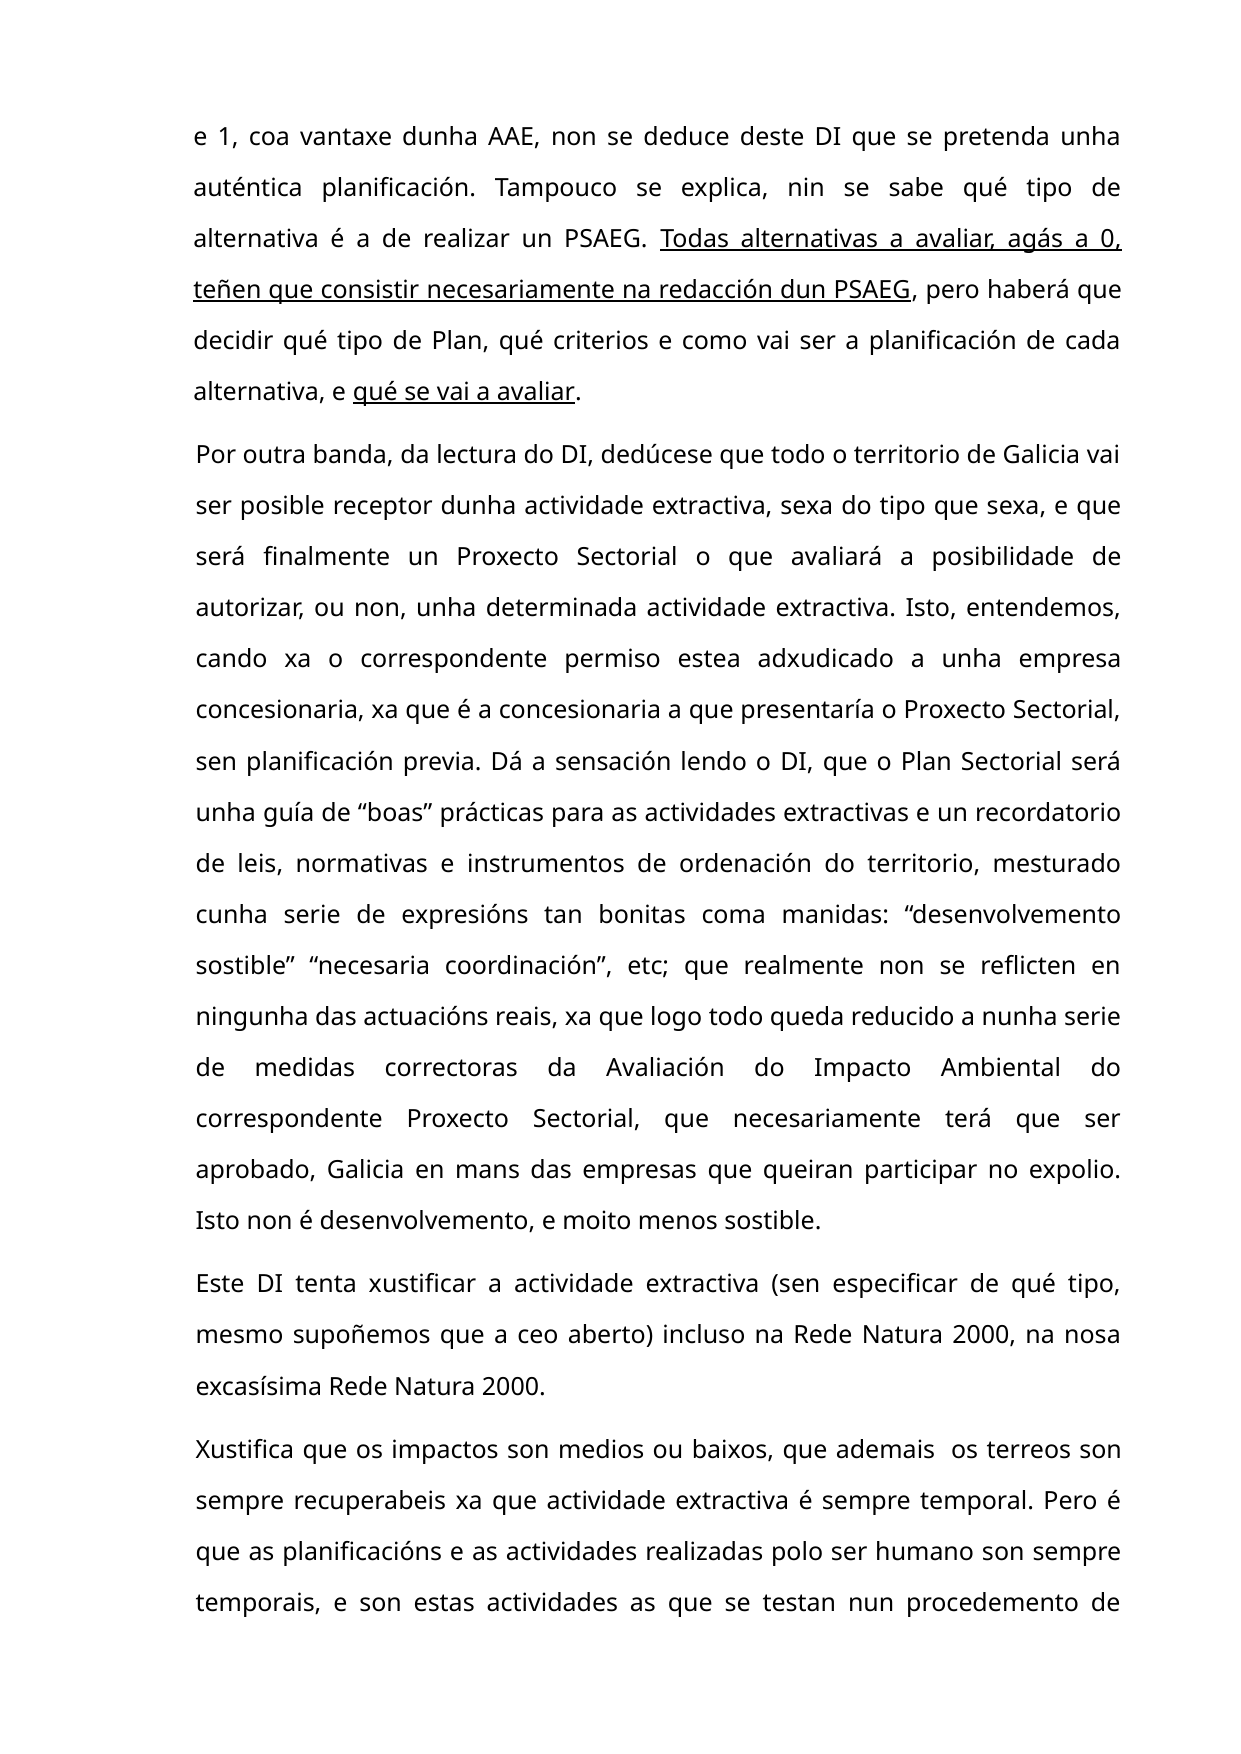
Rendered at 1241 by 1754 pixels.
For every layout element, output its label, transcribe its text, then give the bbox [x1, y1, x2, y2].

text Este DI tenta xustificar a actividade extractiva (sen especificar de qué tipo, mesmo supoñemos que a ceo aberto) incluso na Rede Natura 2000, na nosa excasísima Rede Natura 2000. [195, 1266, 1122, 1402]
text Xustifica que os impactos son medios ou baixos, que ademais os terreos son sempre recuperabeis xa que actividade extractiva é sempre temporal. Pero é que as planificacións e as actividades realizadas polo ser humano son sempre temporais, e son estas actividades as que se testan nun procedemento de [195, 1432, 1122, 1619]
text Por outra banda, da lectura do DI, dedúcese que todo o territorio de Galicia vai ser posible receptor dunha actividade extractiva, sexa do tipo que sexa, e que será finalmente un Proxecto Sectorial o que avaliará a posibilidade de autorizar, ou non, unha determinada actividade extractiva. Isto, entendemos, cando xa o correspondente permiso estea adxudicado a unha empresa concesionaria, xa que é a concesionaria a que presentaría o Proxecto Sectorial, sen planificación previa. Dá a sensación lendo o DI, que o Plan Sectorial será unha guía de “boas” prácticas para as actividades extractivas e un recordatorio de leis, normativas e instrumentos de ordenación do territorio, mesturado cunha serie de expresións tan bonitas coma manidas: “desenvolvemento sostible” “necesaria coordinación”, etc; que realmente non se reflicten en ningunha das actuacións reais, xa que logo todo queda reducido a nunha serie de medidas correctoras da Avaliación do Impacto Ambiental do correspondente Proxecto Sectorial, que necesariamente terá que ser aprobado, Galicia en mans das empresas que queiran participar no expolio. Isto non é desenvolvemento, e moito menos sostible. [195, 437, 1122, 1237]
text e 1, coa vantaxe dunha AAE, non se deduce deste DI que se pretenda unha auténtica planificación. Tampouco se explica, nin se sabe qué tipo de alternativa é a de realizar un PSAEG. Todas alternativas a avaliar, agás a 0, teñen que consistir necesariamente na redacción dun PSAEG, pero haberá que decidir qué tipo de Plan, qué criterios e como vai ser a planificación de cada alternativa, e qué se vai a avaliar. [156, 118, 1122, 407]
